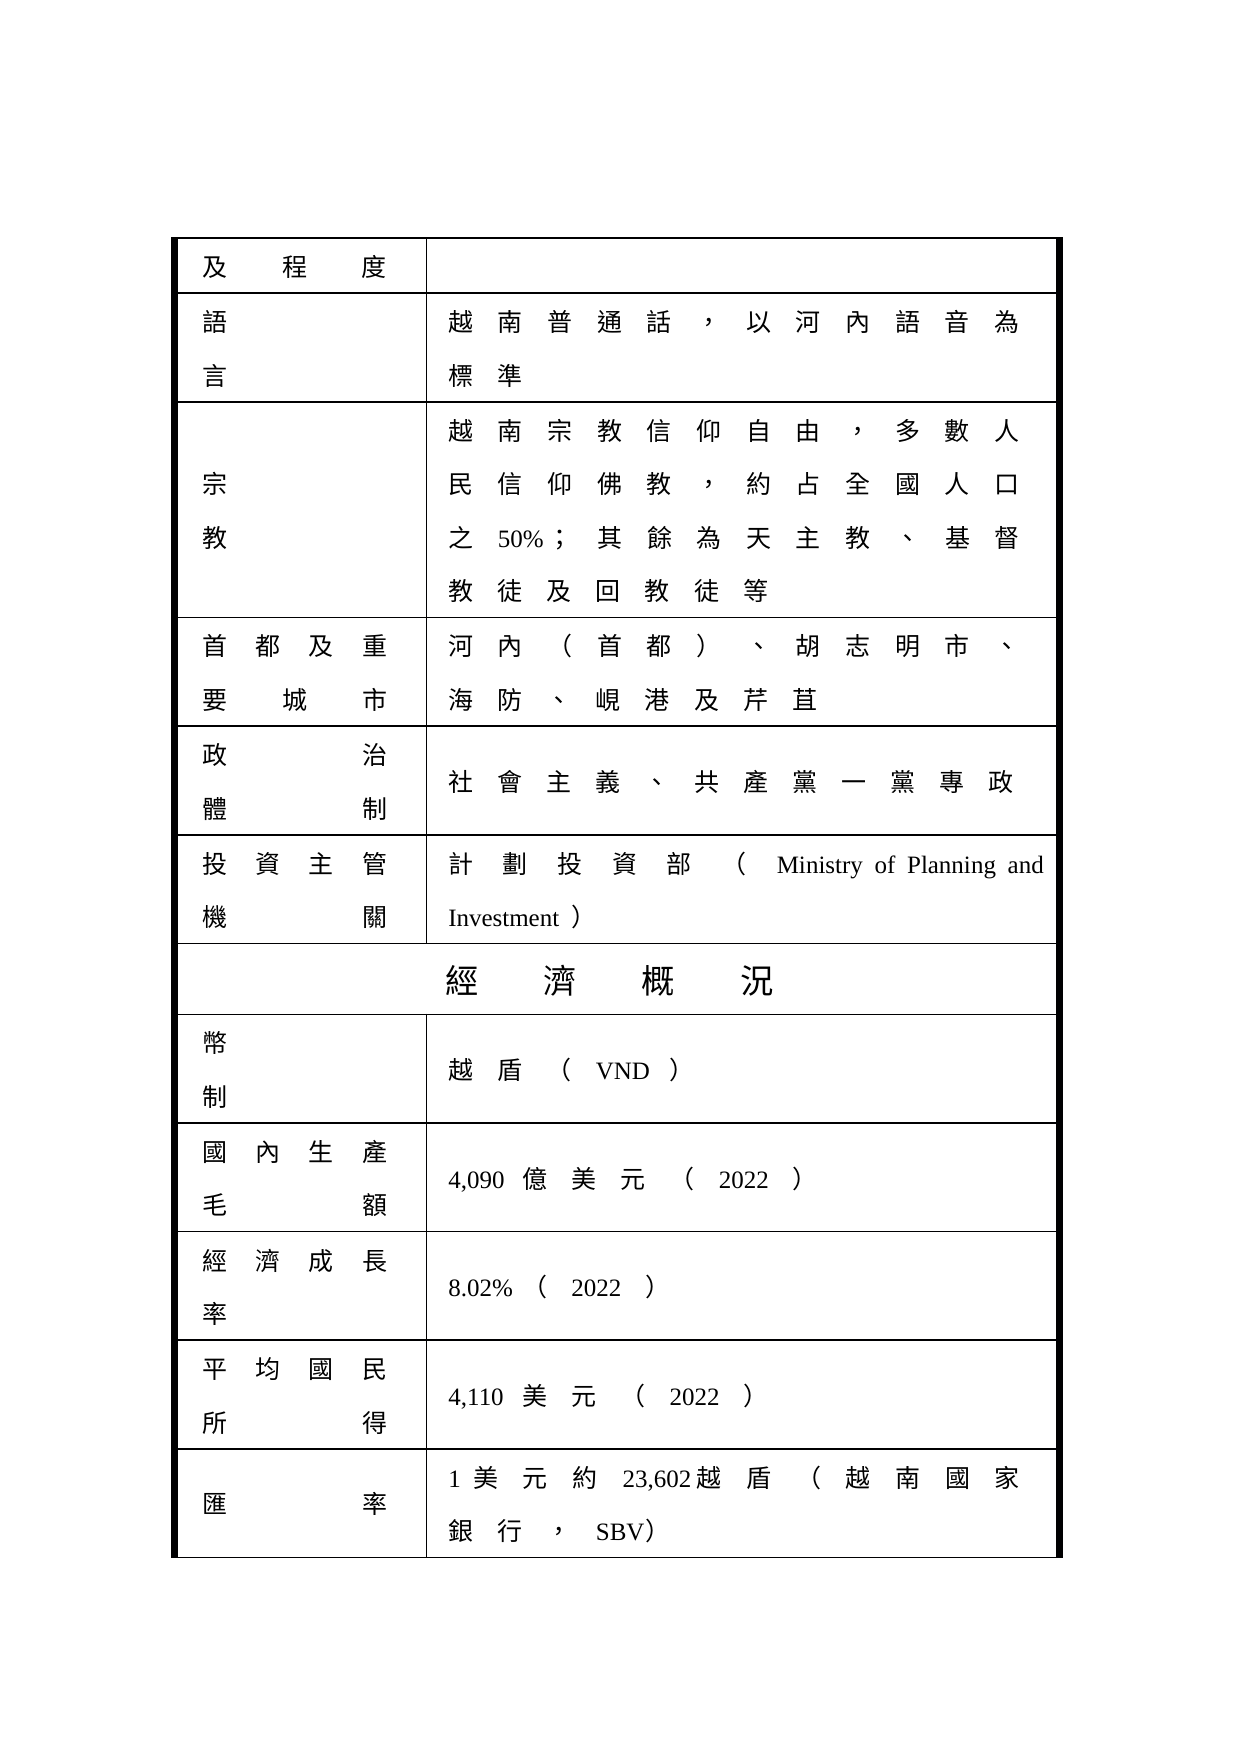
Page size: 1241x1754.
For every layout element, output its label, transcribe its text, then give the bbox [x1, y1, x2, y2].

table_cell 河內（首都）、胡志明市、海防、峴港及芹苴 [427, 618, 1056, 725]
table_cell 政 治 體 制 [178, 727, 426, 834]
table_cell 國內生產毛額 [178, 1124, 426, 1231]
table_cell 及 程 度 [178, 239, 426, 292]
table_cell [427, 239, 1056, 292]
table_cell 幣 制 [178, 1015, 426, 1122]
table_cell 社會主義、共產黨一黨專政 [427, 727, 1056, 834]
table_cell 越南普通話，以河內語音為標準 [427, 294, 1056, 401]
table_cell 平均國民所得 [178, 1341, 426, 1448]
table_cell 經濟成長率 [178, 1232, 426, 1339]
table_cell 1美元約23,602越盾（越南國家銀行，SBV） [427, 1450, 1056, 1557]
table_cell 宗 教 [178, 403, 426, 617]
table_cell 匯率 [178, 1450, 426, 1557]
table_cell 4,090億美元（2022） [427, 1124, 1056, 1231]
table_cell 首都及重要城市 [178, 618, 426, 725]
table_cell 4,110美元（2022） [427, 1341, 1056, 1448]
table_cell 投資主管機關 [178, 836, 426, 943]
table_cell 越盾（VND） [427, 1015, 1056, 1122]
table_cell 越南宗教信仰自由，多數人民信仰佛教，約占全國人口之50%；其餘為天主教、基督教徒及回教徒等 [427, 403, 1056, 617]
table_cell 語 言 [178, 294, 426, 401]
table_cell 計劃投資部（Ministry of Planning and Investment） [427, 836, 1056, 943]
table_cell 經 濟 概 況 [178, 944, 1056, 1013]
table_cell 8.02%（2022） [427, 1232, 1056, 1339]
